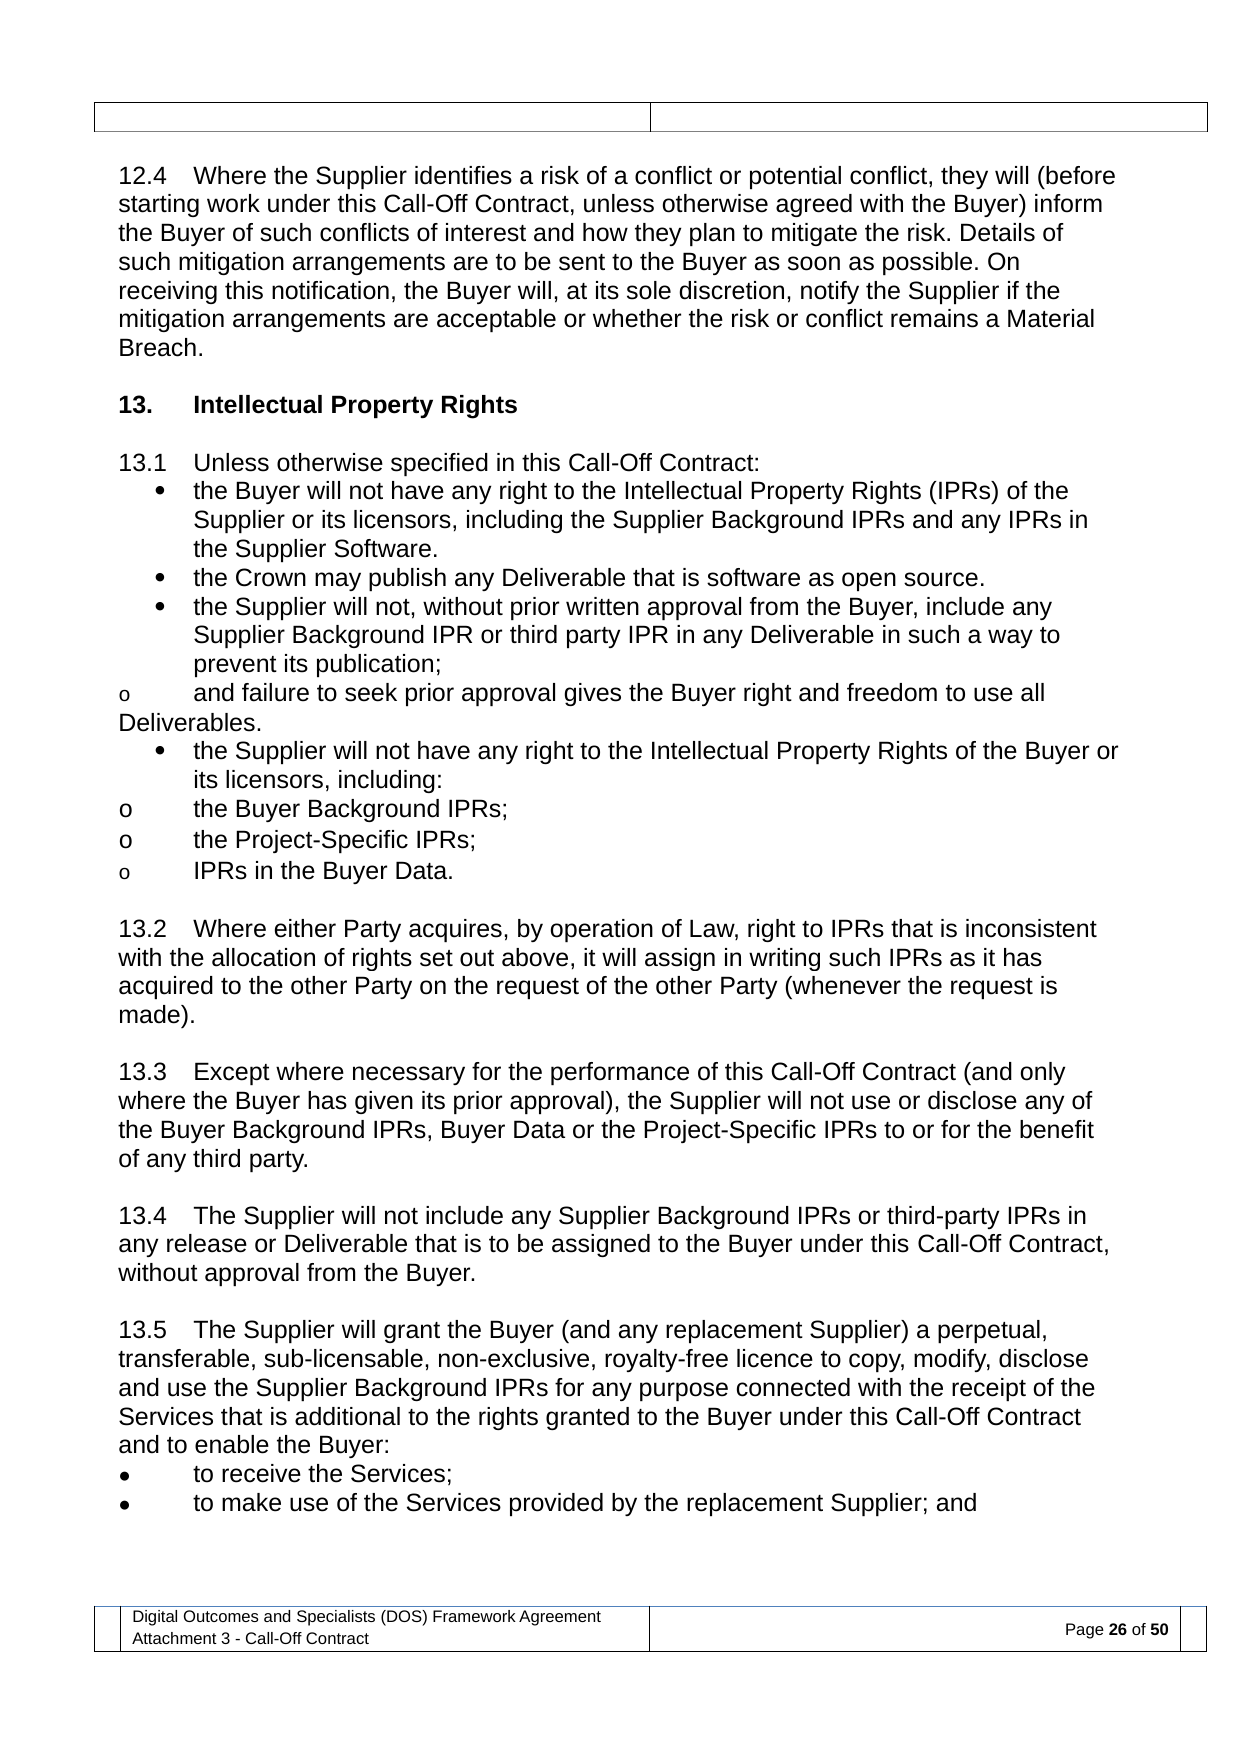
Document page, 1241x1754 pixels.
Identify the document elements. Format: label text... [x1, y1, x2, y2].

text 12.4 Where the Supplier identifies a risk of a conflict or potential conflict, they will (before starting work under this Call-Off Contract, unless otherwise agreed with the Buyer) inform the Buyer of such conflicts of interest and how they plan to mitigate the risk. Details of such mitigation arrangements are to be sent to the Buyer as soon as possible. On receiving this notification, the Buyer will, at its sole discretion, notify the Supplier if the mitigation arrangements are acceptable or whether the risk or conflict remains a Material Breach. [118, 161, 1122, 362]
text 13.1 Unless otherwise specified in this Call-Off Contract: [118, 447, 1122, 476]
list the Project-Specific IPRs; [118, 825, 1125, 856]
list the Crown may publish any Deliverable that is software as open source. [156, 563, 1122, 591]
list to receive the Services; [118, 1459, 1125, 1488]
list the Buyer will not have any right to the Intellectual Property Rights (IPRs) of the Supplier or its licensors, including the Supplier Background IPRs and any IPRs in the Supplier Software. [156, 476, 1122, 563]
list IPRs in the Buyer Data. [118, 856, 1125, 914]
text 13.3 Except where necessary for the performance of this Call-Off Contract (and only where the Buyer has given its prior approval), the Supplier will not use or disclose any of the Buyer Background IPRs, Buyer Data or the Project-Specific IPRs to or for the benefit of any third party. [118, 1057, 1122, 1172]
text 13.4 The Supplier will not include any Supplier Background IPRs or third-party IPRs in any release or Deliverable that is to be assigned to the Buyer under this Call-Off Contract, without approval from the Buyer. [118, 1201, 1122, 1287]
list and failure to seek prior approval gives the Buyer right and freedom to use all Deliverables. [118, 678, 1125, 736]
subtitle 13. Intellectual Property Rights [118, 390, 1122, 419]
list to make use of the Services provided by the replacement Supplier; and [118, 1488, 1125, 1517]
list the Buyer Background IPRs; [118, 794, 1125, 825]
text 13.2 Where either Party acquires, by operation of Law, right to IPRs that is inconsistent with the allocation of rights set out above, it will assign in writing such IPRs as it has acquired to the other Party on the request of the other Party (whenever the request is made). [118, 914, 1122, 1029]
list the Supplier will not, without prior written approval from the Buyer, include any Supplier Background IPR or third party IPR in any Deliverable in such a way to prevent its publication; [156, 591, 1122, 678]
list the Supplier will not have any right to the Intellectual Property Rights of the Buyer or its licensors, including: [156, 736, 1122, 794]
text 13.5 The Supplier will grant the Buyer (and any replacement Supplier) a perpetual, transferable, sub-licensable, non-exclusive, royalty-free licence to copy, modify, disclose and use the Supplier Background IPRs for any purpose connected with the receipt of the Services that is additional to the rights granted to the Buyer under this Call-Off Contract and to enable the Buyer: [118, 1315, 1122, 1459]
